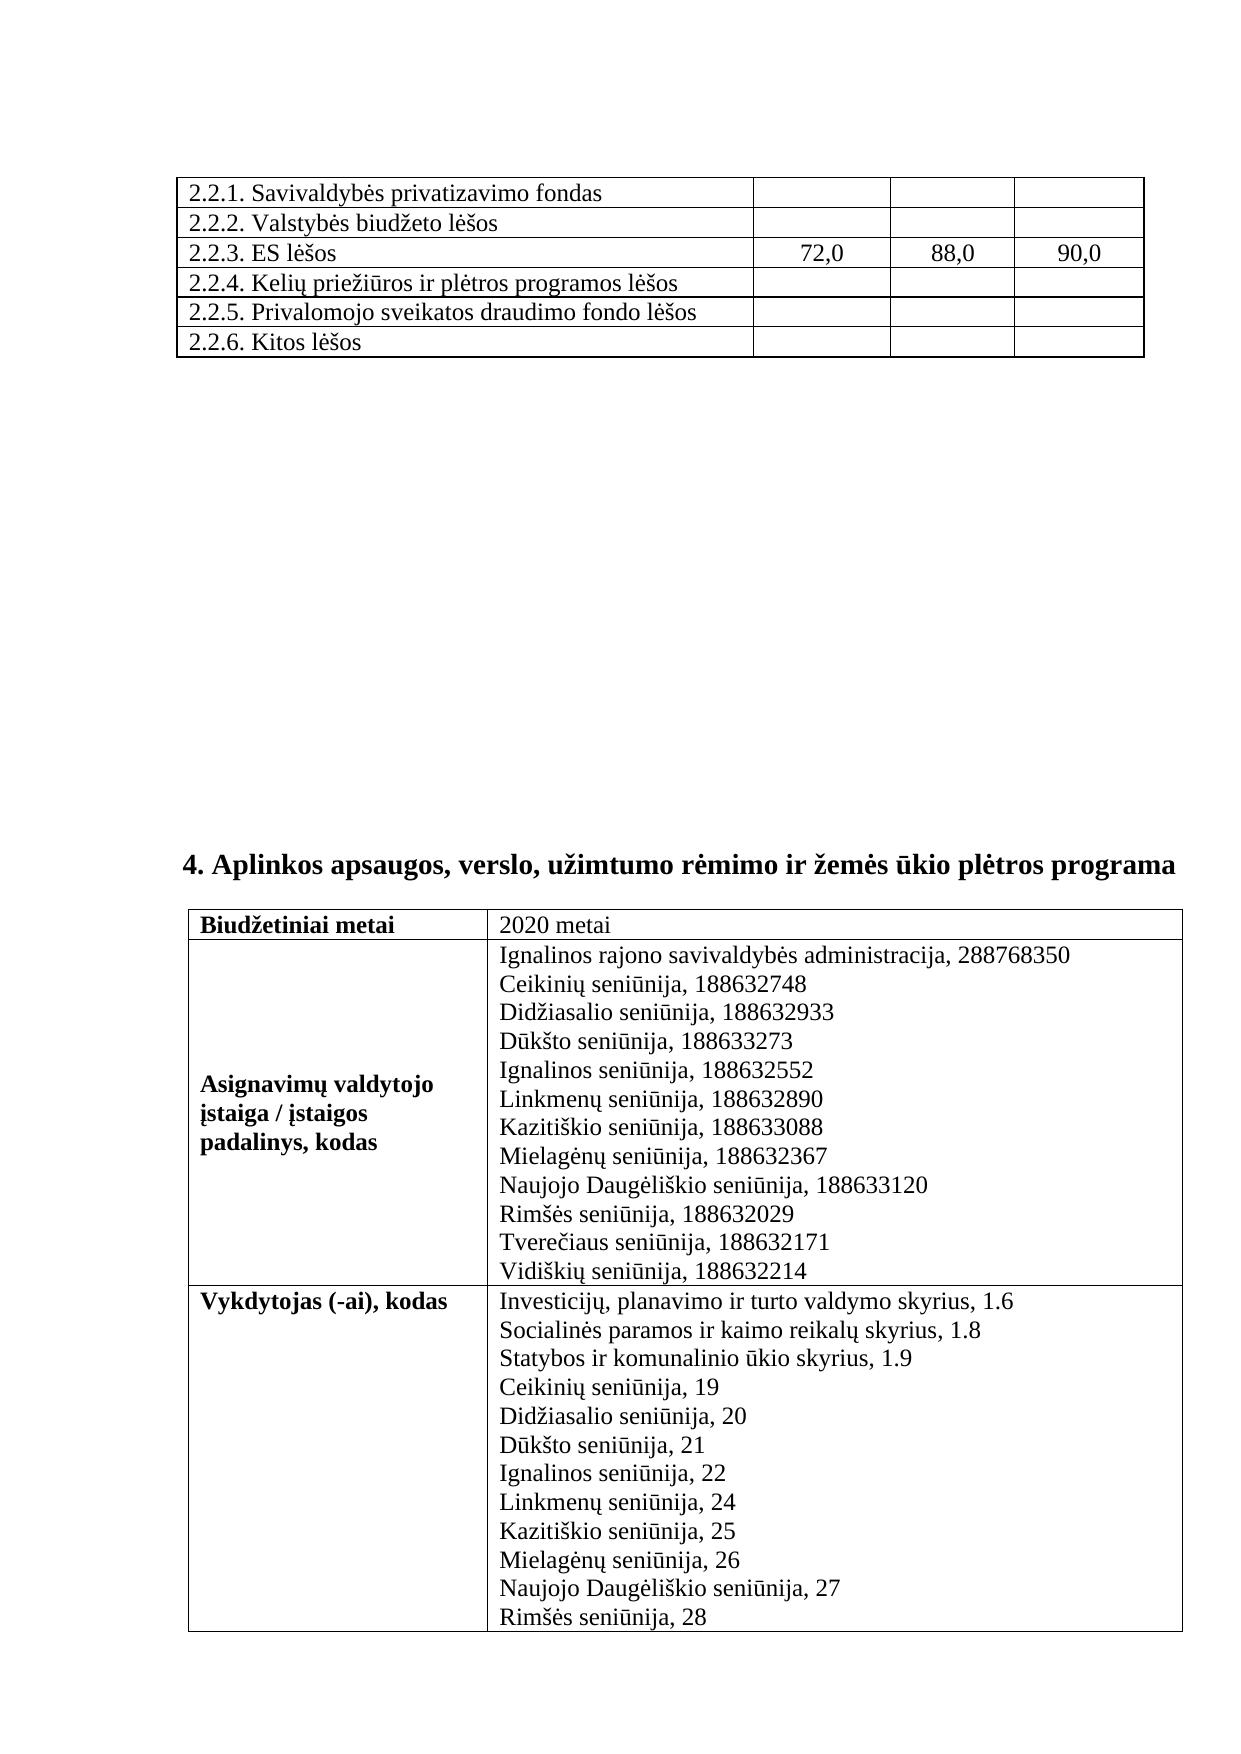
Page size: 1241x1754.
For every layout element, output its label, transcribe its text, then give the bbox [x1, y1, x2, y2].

table_cell [1145, 177, 1152, 207]
table_cell 2.2.4. Kelių priežiūros ir plėtros programos lėšos [178, 268, 753, 296]
table_cell [1015, 298, 1143, 326]
table_cell [1015, 208, 1143, 237]
table_cell Ignalinos rajono savivaldybės administracija, 288768350 Ceikinių seniūnija, 188632748 Didžiasalio seniūnija, 188632933 Dūkšto seniūnija, 188633273 Ignalinos seniūnija, 188632552 Linkmenų seniūnija, 188632890 Kazitiškio seniūnija, 188633088 Mielagėnų seniūnija, 188632367 Naujojo Daugėliškio seniūnija, 188633120 Rimšės seniūnija, 188632029 Tverečiaus seniūnija, 188632171 Vidiškių seniūnija, 188632214 [488, 940, 1182, 1285]
table_cell [891, 208, 1014, 237]
table_cell 2.2.6. Kitos lėšos [178, 327, 753, 356]
table_cell 2.2.2. Valstybės biudžeto lėšos [178, 208, 753, 237]
table_cell 2.2.1. Savivaldybės privatizavimo fondas [178, 178, 753, 207]
table_cell 90,0 [1015, 238, 1143, 267]
table_cell 2.2.3. ES lėšos [178, 238, 753, 267]
table_cell 88,0 [891, 238, 1014, 267]
table_cell Asignavimų valdytojo įstaiga / įstaigos padalinys, kodas [189, 940, 487, 1285]
table_cell 2.2.5. Privalomojo sveikatos draudimo fondo lėšos [178, 298, 753, 326]
table_cell 72,0 [754, 238, 890, 267]
table_cell [1145, 326, 1152, 356]
table_cell Vykdytojas (-ai), kodas [189, 1286, 487, 1631]
table_cell [1015, 327, 1143, 356]
table_cell [1015, 268, 1143, 296]
table_cell [1015, 178, 1143, 207]
table_cell [891, 298, 1014, 326]
table_cell [1145, 237, 1152, 267]
table_cell [1145, 296, 1152, 326]
table_cell [754, 178, 890, 207]
table_cell [754, 327, 890, 356]
table_cell [1145, 267, 1152, 296]
table_cell [754, 298, 890, 326]
table_cell [754, 208, 890, 237]
text 4. Aplinkos apsaugos, verslo, užimtumo rėmimo ir žemės ūkio plėtros programa [177, 847, 1181, 880]
table_cell [891, 178, 1014, 207]
table_header 2020 metai [488, 910, 1182, 939]
table_header Biudžetiniai metai [189, 910, 487, 939]
table_cell [754, 268, 890, 296]
table_cell [891, 268, 1014, 296]
table_cell [1145, 207, 1152, 237]
table_cell [891, 327, 1014, 356]
table_cell Investicijų, planavimo ir turto valdymo skyrius, 1.6 Socialinės paramos ir kaimo reikalų skyrius, 1.8 Statybos ir komunalinio ūkio skyrius, 1.9 Ceikinių seniūnija, 19 Didžiasalio seniūnija, 20 Dūkšto seniūnija, 21 Ignalinos seniūnija, 22 Linkmenų seniūnija, 24 Kazitiškio seniūnija, 25 Mielagėnų seniūnija, 26 Naujojo Daugėliškio seniūnija, 27 Rimšės seniūnija, 28 [488, 1286, 1182, 1631]
